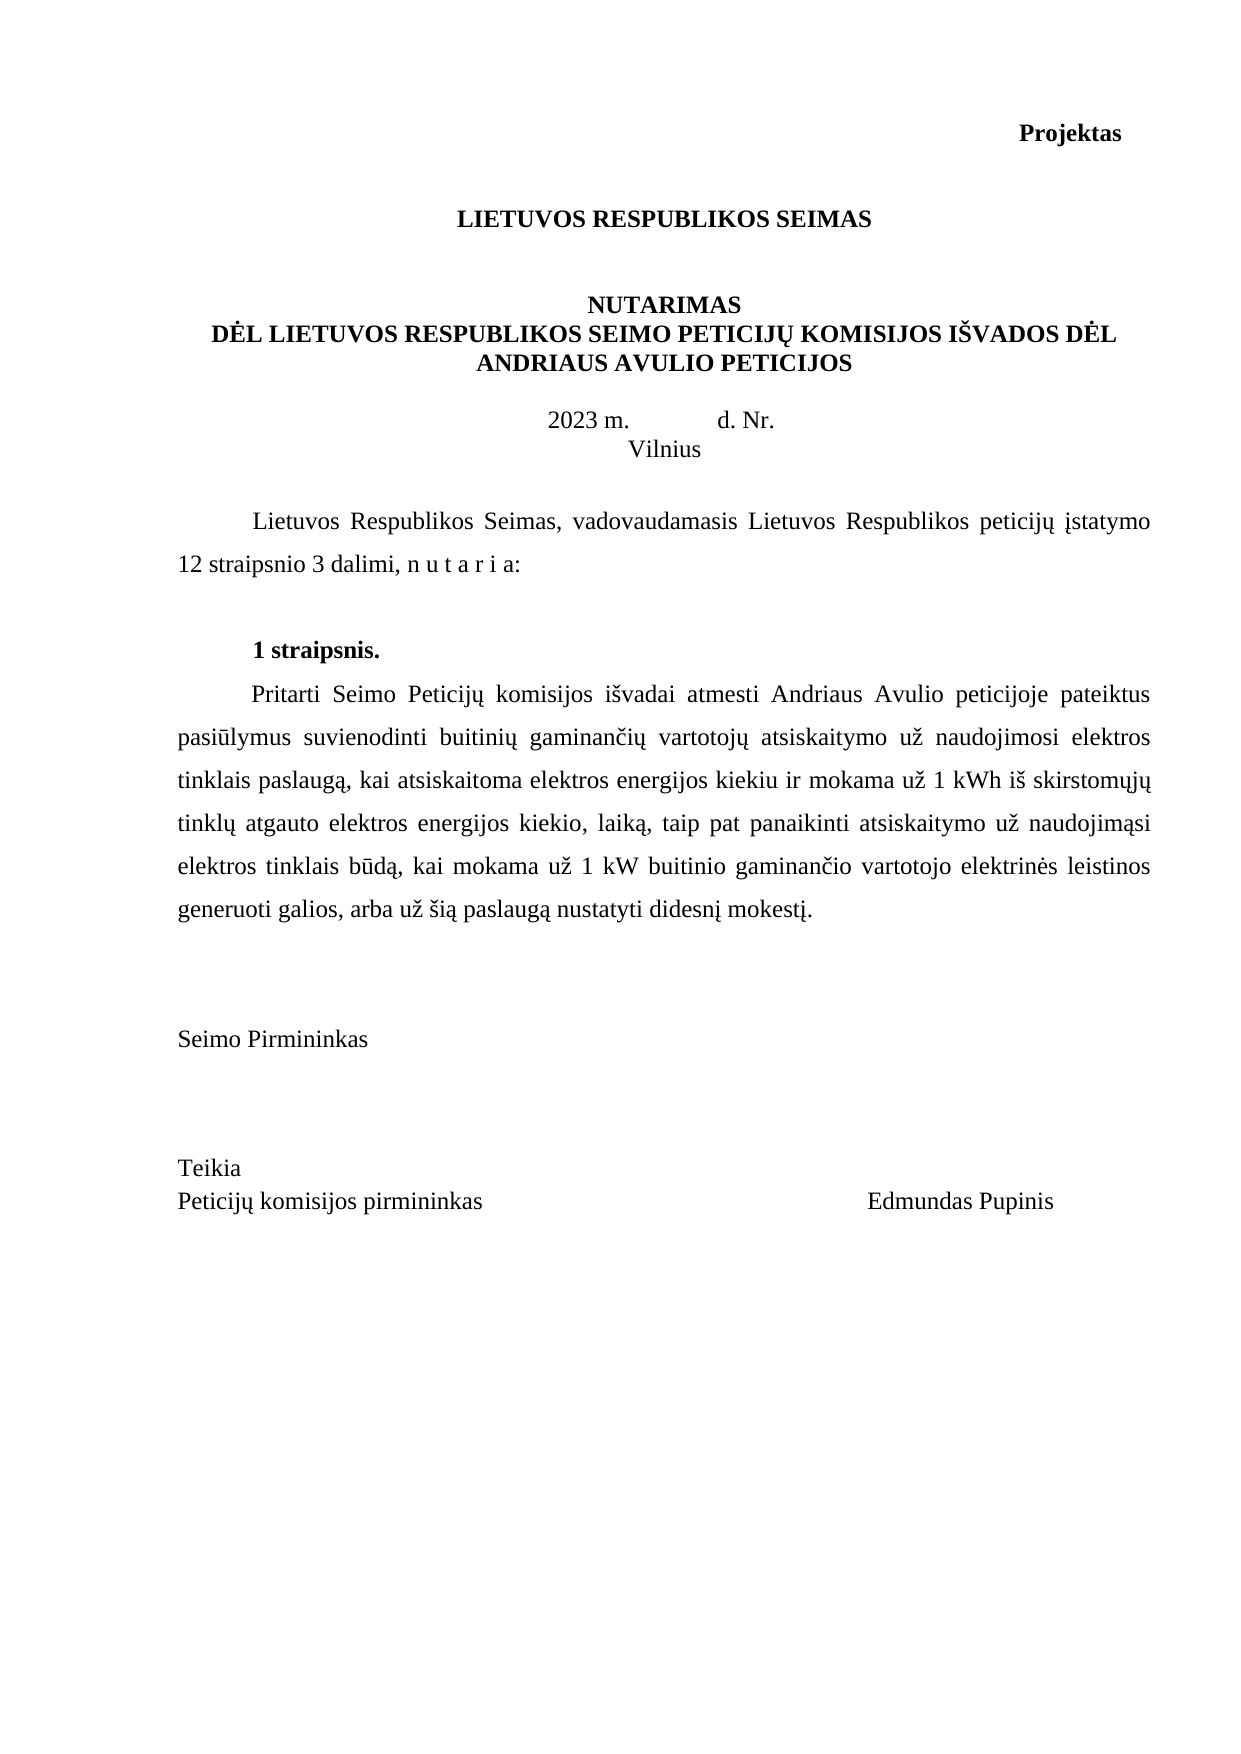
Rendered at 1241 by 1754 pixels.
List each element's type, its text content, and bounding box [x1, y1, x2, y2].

text DĖL LIETUVOS RESPUBLIKOS SEIMO PETICIJŲ KOMISIJOS IŠVADOS DĖL ANDRIAUS AVULIO PETICIJOS [177, 319, 1152, 377]
text Pritarti Seimo Peticijų komisijos išvadai atmesti Andriaus Avulio peticijoje pateiktus pasiūlymus suvienodinti buitinių gaminančių vartotojų atsiskaitymo už naudojimosi elektros tinklais paslaugą, kai atsiskaitoma elektros energijos kiekiu ir mokama už 1 kWh iš skirstomųjų tinklų atgauto elektros energijos kiekio, laiką, taip pat panaikinti atsiskaitymo už naudojimąsi elektros tinklais būdą, kai mokama už 1 kW buitinio gaminančio vartotojo elektrinės leistinos generuoti galios, arba už šią paslaugą nustatyti didesnį mokestį. [177, 679, 1152, 923]
text Vilnius [177, 434, 1152, 463]
text 1 straipsnis. [177, 636, 1152, 664]
text Teikia [177, 1153, 1152, 1182]
text Peticijų komisijos pirmininkas Edmundas Pupinis [177, 1186, 1152, 1215]
text Lietuvos Respublikos Seimas, vadovaudamasis Lietuvos Respublikos peticijų įstatymo 12 straipsnio 3 dalimi, nutaria: [177, 506, 1152, 578]
text 2023 m. d. Nr. [177, 406, 1152, 434]
text NUTARIMAS [177, 291, 1152, 319]
text LIETUVOS RESPUBLIKOS SEIMAS [177, 204, 1152, 233]
text Projektas [1019, 118, 1152, 147]
text Seimo Pirmininkas [177, 1024, 1152, 1052]
